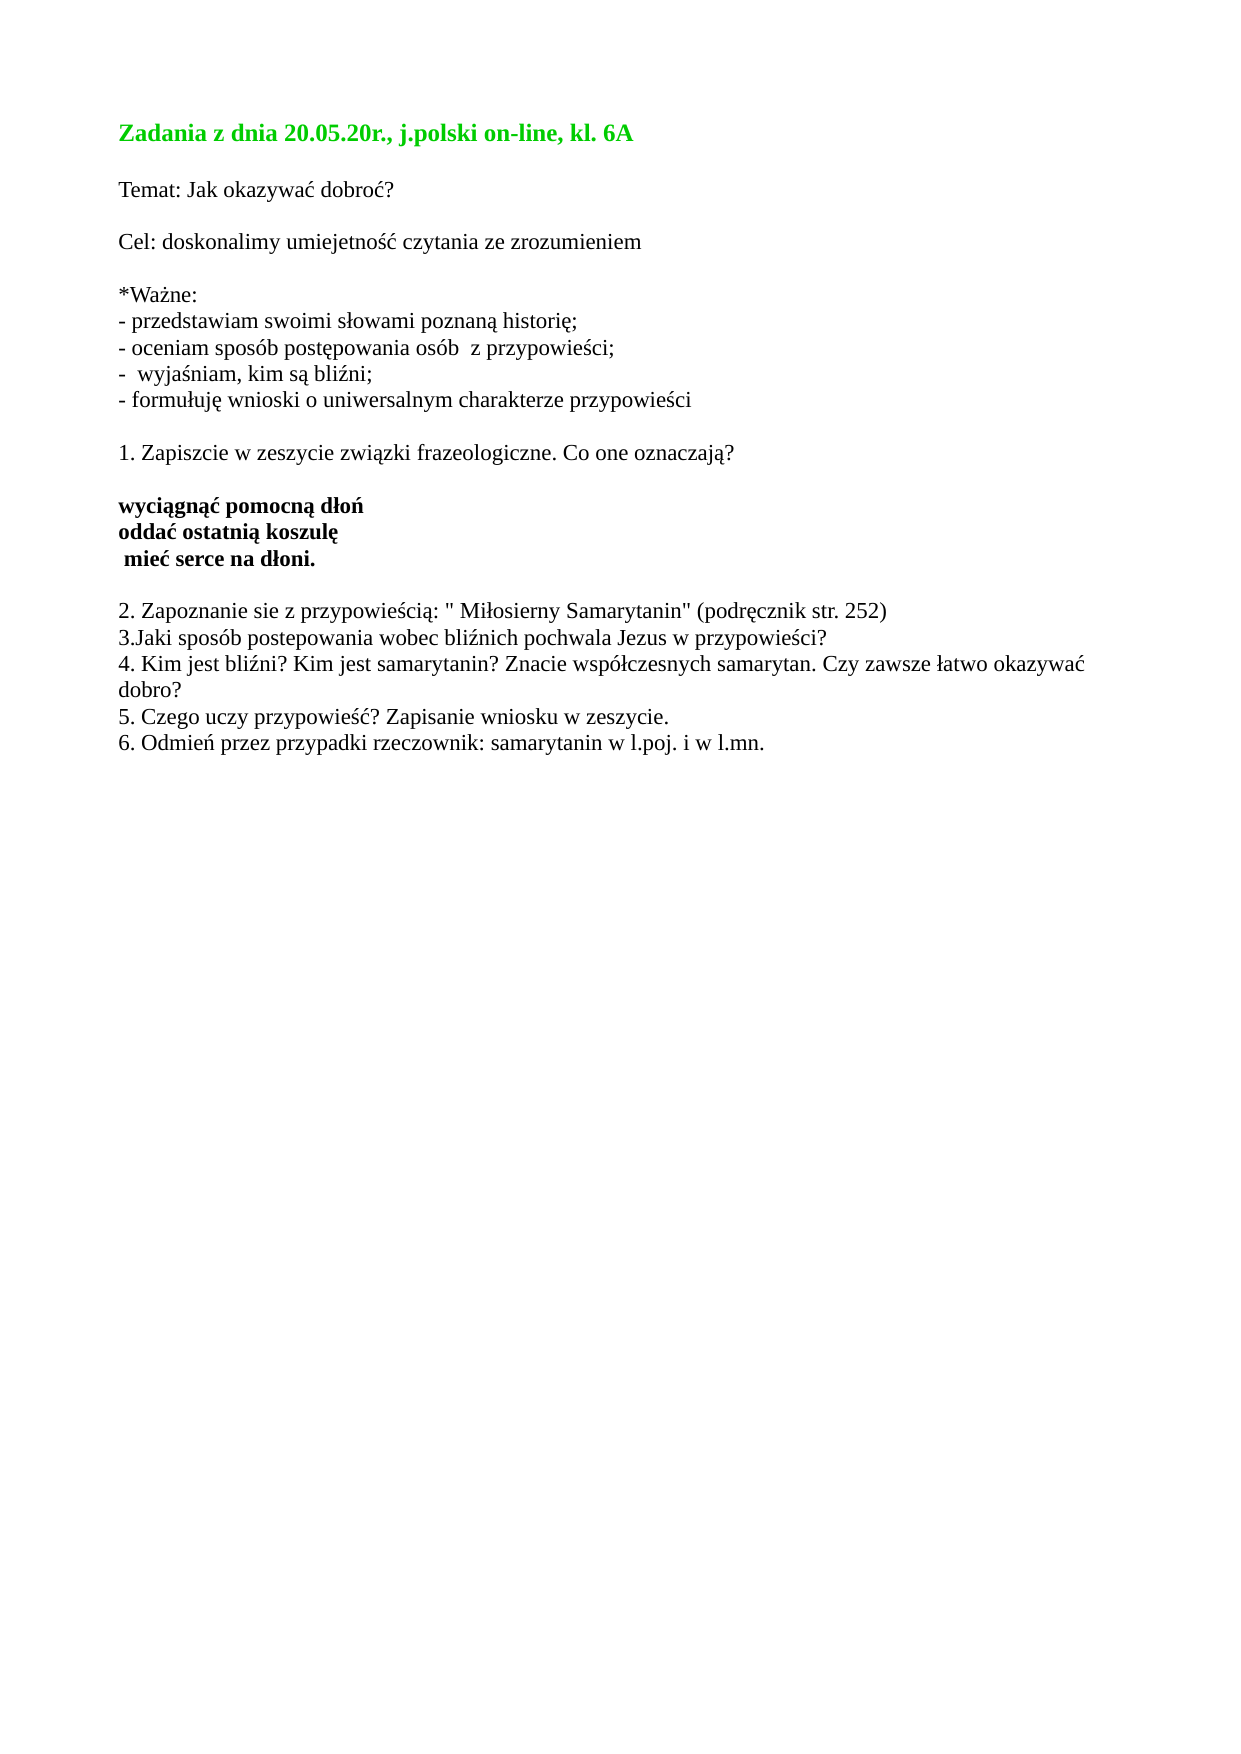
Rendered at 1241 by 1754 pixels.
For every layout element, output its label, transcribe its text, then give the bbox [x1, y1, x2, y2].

text Cel: doskonalimy umiejetność czytania ze zrozumieniem [118, 228, 1122, 255]
text wyciągnąć pomocną dłoń [118, 492, 1122, 518]
text - przedstawiam swoimi słowami poznaną historię; [118, 307, 1122, 334]
text - oceniam sposób postępowania osób z przypowieści; [118, 334, 1122, 360]
text mieć serce na dłoni. [118, 544, 1122, 571]
text 4. Kim jest bliźni? Kim jest samarytanin? Znacie współczesnych samarytan. Czy zawsze łatwo okazywać dobro? [118, 650, 1122, 703]
text 6. Odmień przez przypadki rzeczownik: samarytanin w l.poj. i w l.mn. [118, 729, 1122, 755]
text Temat: Jak okazywać dobroć? [118, 176, 1122, 202]
text Zadania z dnia 20.05.20r., j.polski on-line, kl. 6A [118, 118, 1122, 147]
text 5. Czego uczy przypowieść? Zapisanie wniosku w zeszycie. [118, 703, 1122, 729]
text *Ważne: [118, 281, 1122, 307]
text oddać ostatnią koszulę [118, 518, 1122, 544]
text - wyjaśniam, kim są bliźni; [118, 360, 1122, 386]
text 2. Zapoznanie sie z przypowieścią: " Miłosierny Samarytanin" (podręcznik str. 252) [118, 597, 1122, 624]
text - formułuję wnioski o uniwersalnym charakterze przypowieści [118, 386, 1122, 413]
text 3.Jaki sposób postepowania wobec bliźnich pochwala Jezus w przypowieści? [118, 624, 1122, 650]
text 1. Zapiszcie w zeszycie związki frazeologiczne. Co one oznaczają? [118, 439, 1122, 466]
